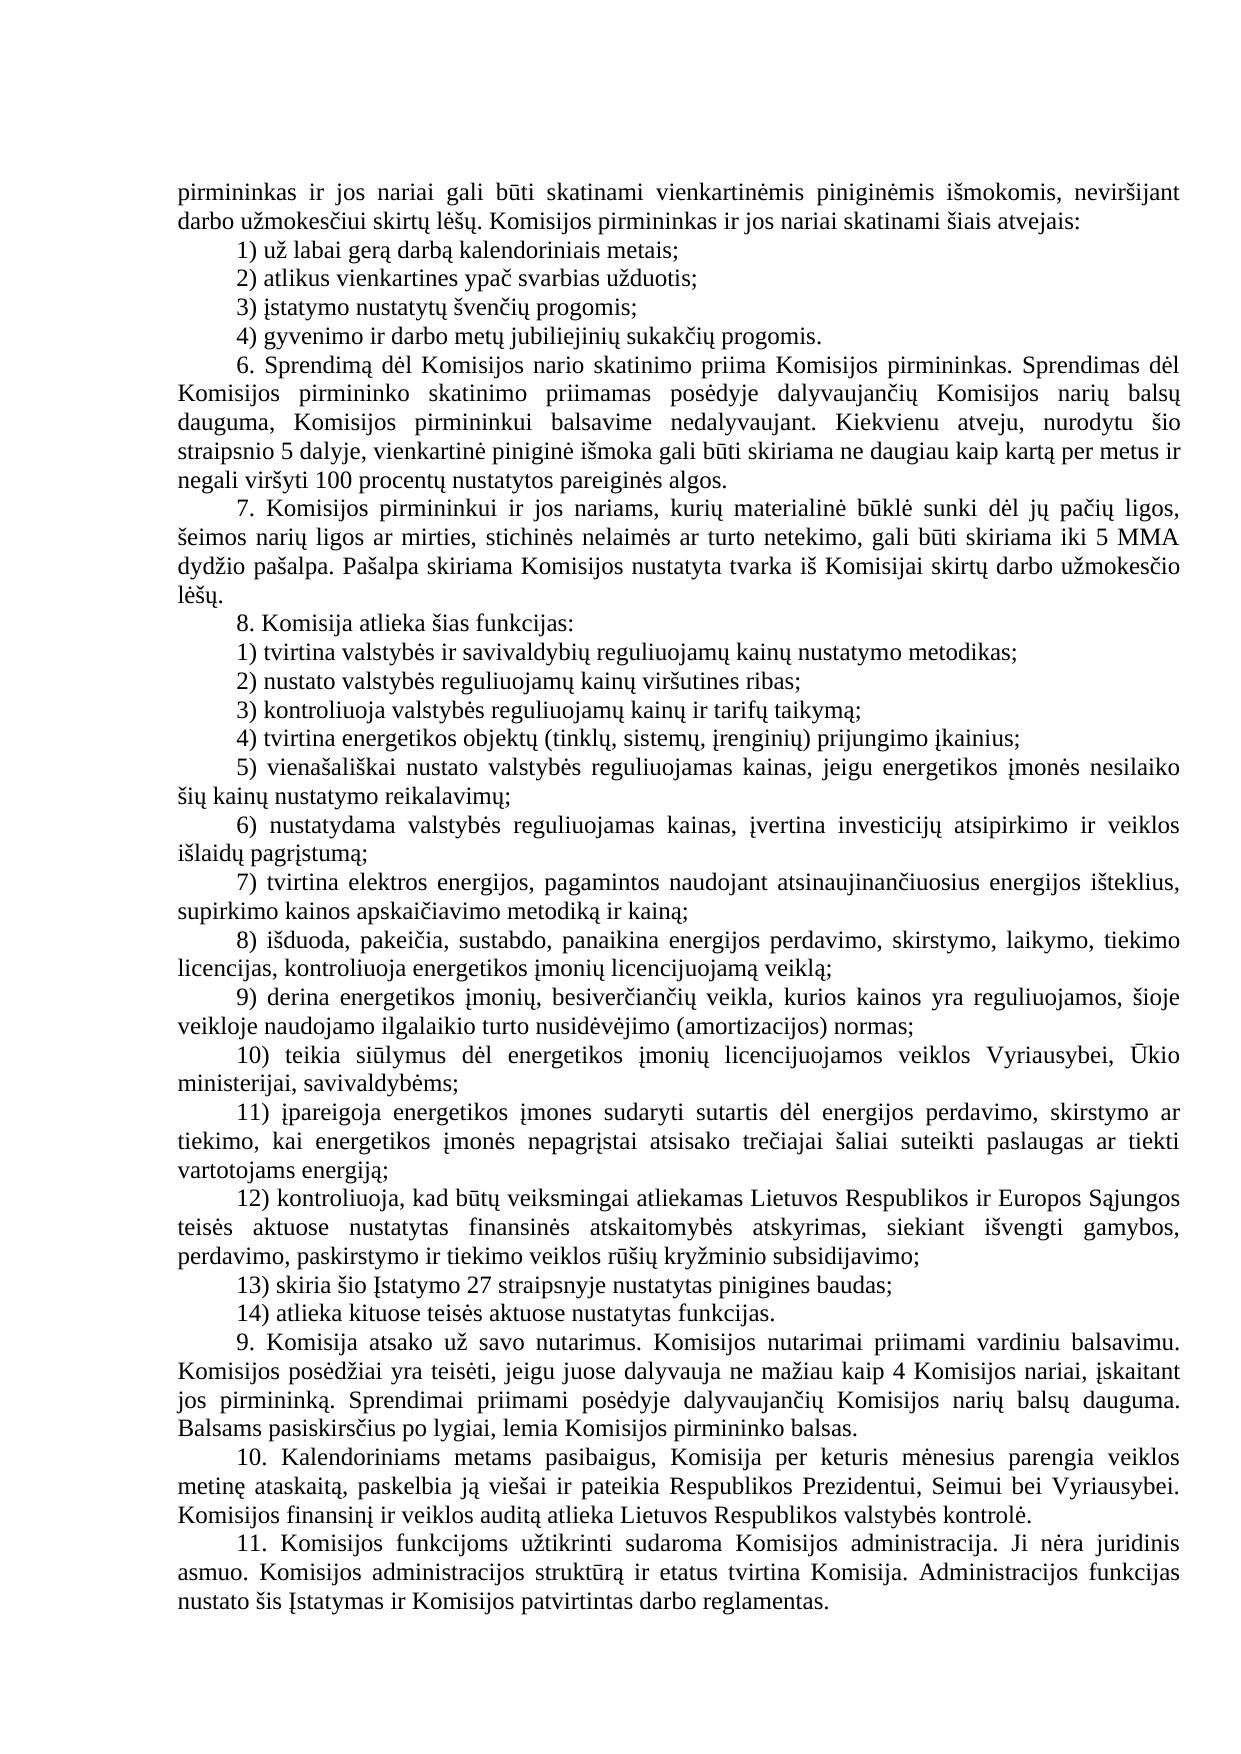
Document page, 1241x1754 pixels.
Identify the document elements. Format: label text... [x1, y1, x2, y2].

text 6) nustatydama valstybės reguliuojamas kainas, įvertina investicijų atsipirkimo ir veiklos išlaidų pagrįstumą; [177, 810, 1181, 867]
text 8) išduoda, pakeičia, sustabdo, panaikina energijos perdavimo, skirstymo, laikymo, tiekimo licencijas, kontroliuoja energetikos įmonių licencijuojamą veiklą; [177, 925, 1181, 982]
text 1) tvirtina valstybės ir savivaldybių reguliuojamų kainų nustatymo metodikas; [177, 637, 1181, 666]
text 9) derina energetikos įmonių, besiverčiančių veikla, kurios kainos yra reguliuojamos, šioje veikloje naudojamo ilgalaikio turto nusidėvėjimo (amortizacijos) normas; [177, 982, 1181, 1040]
text 1) už labai gerą darbą kalendoriniais metais; [177, 235, 1181, 263]
text 9. Komisija atsako už savo nutarimus. Komisijos nutarimai priimami vardiniu balsavimu. Komisijos posėdžiai yra teisėti, jeigu juose dalyvauja ne mažiau kaip 4 Komisijos nariai, įskaitant jos pirmininką. Sprendimai priimami posėdyje dalyvaujančių Komisijos narių balsų dauguma. Balsams pasiskirsčius po lygiai, lemia Komisijos pirmininko balsas. [177, 1327, 1181, 1442]
text 2) atlikus vienkartines ypač svarbias užduotis; [177, 263, 1181, 292]
text 12) kontroliuoja, kad būtų veiksmingai atliekamas Lietuvos Respublikos ir Europos Sąjungos teisės aktuose nustatytas finansinės atskaitomybės atskyrimas, siekiant išvengti gamybos, perdavimo, paskirstymo ir tiekimo veiklos rūšių kryžminio subsidijavimo; [177, 1183, 1181, 1270]
text 6. Sprendimą dėl Komisijos nario skatinimo priima Komisijos pirmininkas. Sprendimas dėl Komisijos pirmininko skatinimo priimamas posėdyje dalyvaujančių Komisijos narių balsų dauguma, Komisijos pirmininkui balsavime nedalyvaujant. Kiekvienu atveju, nurodytu šio straipsnio 5 dalyje, vienkartinė piniginė išmoka gali būti skiriama ne daugiau kaip kartą per metus ir negali viršyti 100 procentų nustatytos pareiginės algos. [177, 350, 1181, 493]
text 4) tvirtina energetikos objektų (tinklų, sistemų, įrenginių) prijungimo įkainius; [177, 723, 1181, 752]
text 4) gyvenimo ir darbo metų jubiliejinių sukakčių progomis. [177, 321, 1181, 350]
text 7) tvirtina elektros energijos, pagamintos naudojant atsinaujinančiuosius energijos išteklius, supirkimo kainos apskaičiavimo metodiką ir kainą; [177, 867, 1181, 925]
text 11) įpareigoja energetikos įmones sudaryti sutartis dėl energijos perdavimo, skirstymo ar tiekimo, kai energetikos įmonės nepagrįstai atsisako trečiajai šaliai suteikti paslaugas ar tiekti vartotojams energiją; [177, 1097, 1181, 1183]
text 3) įstatymo nustatytų švenčių progomis; [177, 292, 1181, 321]
text pirmininkas ir jos nariai gali būti skatinami vienkartinėmis piniginėmis išmokomis, neviršijant darbo užmokesčiui skirtų lėšų. Komisijos pirmininkas ir jos nariai skatinami šiais atvejais: [177, 177, 1181, 235]
text 13) skiria šio Įstatymo 27 straipsnyje nustatytas pinigines baudas; [177, 1270, 1181, 1298]
text 7. Komisijos pirmininkui ir jos nariams, kurių materialinė būklė sunki dėl jų pačių ligos, šeimos narių ligos ar mirties, stichinės nelaimės ar turto netekimo, gali būti skiriama iki 5 MMA dydžio pašalpa. Pašalpa skiriama Komisijos nustatyta tvarka iš Komisijai skirtų darbo užmokesčio lėšų. [177, 493, 1181, 608]
text 3) kontroliuoja valstybės reguliuojamų kainų ir tarifų taikymą; [177, 695, 1181, 723]
text 10. Kalendoriniams metams pasibaigus, Komisija per keturis mėnesius parengia veiklos metinę ataskaitą, paskelbia ją viešai ir pateikia Respublikos Prezidentui, Seimui bei Vyriausybei. Komisijos finansinį ir veiklos auditą atlieka Lietuvos Respublikos valstybės kontrolė. [177, 1442, 1181, 1528]
text 14) atlieka kituose teisės aktuose nustatytas funkcijas. [177, 1298, 1181, 1327]
text 2) nustato valstybės reguliuojamų kainų viršutines ribas; [177, 666, 1181, 695]
text 5) vienašališkai nustato valstybės reguliuojamas kainas, jeigu energetikos įmonės nesilaiko šių kainų nustatymo reikalavimų; [177, 752, 1181, 810]
text 11. Komisijos funkcijoms užtikrinti sudaroma Komisijos administracija. Ji nėra juridinis asmuo. Komisijos administracijos struktūrą ir etatus tvirtina Komisija. Administracijos funkcijas nustato šis Įstatymas ir Komisijos patvirtintas darbo reglamentas. [177, 1528, 1181, 1615]
text 10) teikia siūlymus dėl energetikos įmonių licencijuojamos veiklos Vyriausybei, Ūkio ministerijai, savivaldybėms; [177, 1040, 1181, 1097]
text 8. Komisija atlieka šias funkcijas: [177, 608, 1181, 637]
